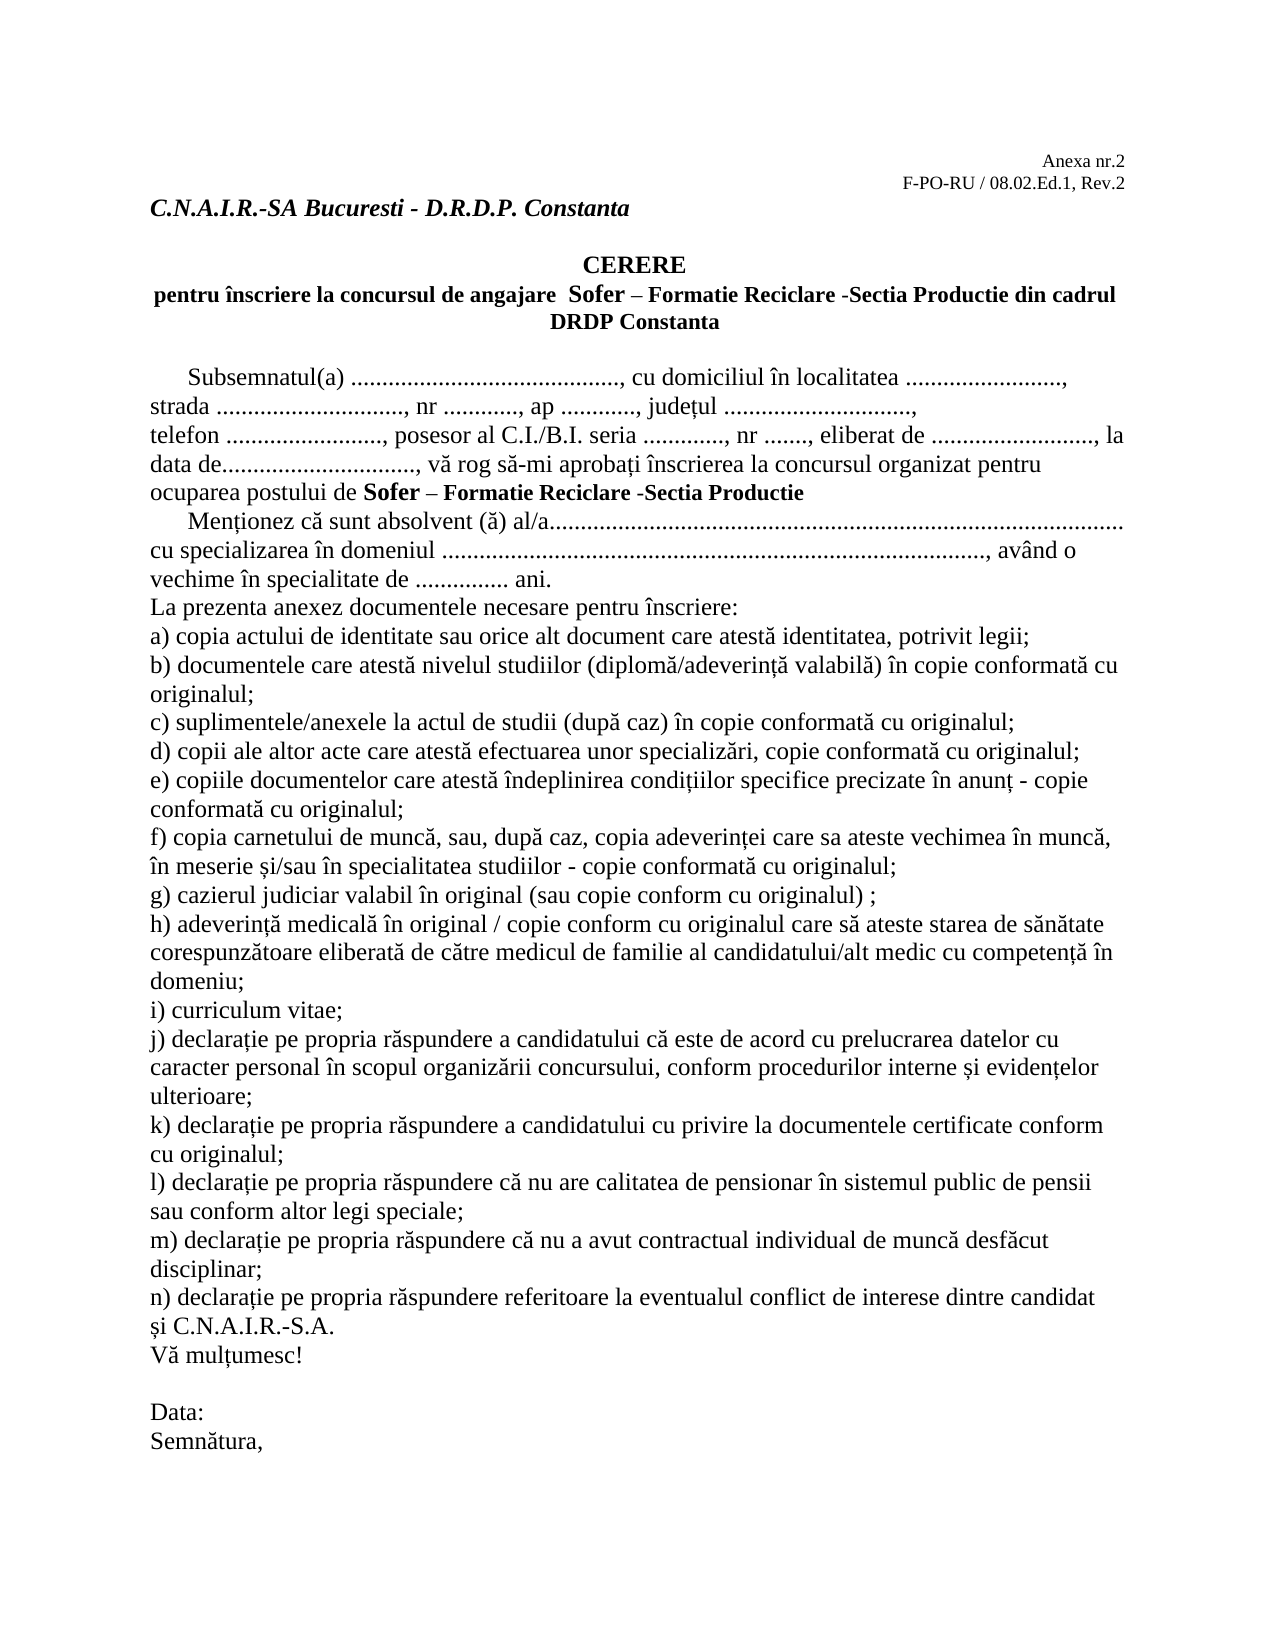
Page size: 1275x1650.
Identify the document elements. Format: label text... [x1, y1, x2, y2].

text Subsemnatul(a) ..........................................., cu domiciliul în localitatea ........................., strada .............................., nr ............, ap ............, județul .............................., telefon ........................., posesor al C.I./B.I. seria ............., nr ......., eliberat de .........................., la data de..............................., vă rog să-mi aprobați înscrierea la concursul organizat pentru ocuparea postului de Sofer – Formatie Reciclare -Sectia Productie [150, 362, 1125, 506]
text Menționez că sunt absolvent (ă) al/a............................................................................................ cu specializarea în domeniul ......................................................................................., având o vechime în specialitate de ............... ani. [150, 506, 1125, 592]
text m) declarație pe propria răspundere că nu a avut contractual individual de muncă desfăcut disciplinar; [150, 1225, 1125, 1282]
text Data: Semnătura, [150, 1397, 1116, 1455]
text Anexa nr.2 [150, 150, 1125, 172]
text a) copia actului de identitate sau orice alt document care atestă identitatea, potrivit legii; b) documentele care atestă nivelul studiilor (diplomă/adeverință valabilă) în copie conformată cu originalul; c) suplimentele/anexele la actul de studii (după caz) în copie conformată cu originalul; d) copii ale altor acte care atestă efectuarea unor specializări, copie conformată cu originalul; e) copiile documentelor care atestă îndeplinirea condițiilor specifice precizate în anunț - copie conformată cu originalul; f) copia carnetului de muncă, sau, după caz, copia adeverinței care sa ateste vechimea în muncă, în meserie și/sau în specialitatea studiilor - copie conformată cu originalul; g) cazierul judiciar valabil în original (sau copie conform cu originalul) ; h) adeverință medicală în original / copie conform cu originalul care să ateste starea de sănătate corespunzătoare eliberată de către medicul de familie al candidatului/alt medic cu competență în domeniu; i) curriculum vitae; j) declarație pe propria răspundere a candidatului că este de acord cu prelucrarea datelor cu caracter personal în scopul organizării concursului, conform procedurilor interne și evidențelor ulterioare; [150, 621, 1125, 1110]
text La prezenta anexez documentele necesare pentru înscriere: [150, 592, 1125, 621]
text l) declarație pe propria răspundere că nu are calitatea de pensionar în sistemul public de pensii sau conform altor legi speciale; [150, 1167, 1116, 1225]
text F-PO-RU / 08.02.Ed.1, Rev.2 [150, 172, 1125, 193]
text n) declarație pe propria răspundere referitoare la eventualul conflict de interese dintre candidat și C.N.A.I.R.-S.A. [150, 1282, 1116, 1340]
text C.N.A.I.R.-SA Bucuresti - D.R.D.P. Constanta [150, 193, 1125, 222]
text CERERE pentru înscriere la concursul de angajare Sofer – Formatie Reciclare -Sectia Productie din cadrul [150, 251, 1125, 308]
text Vă mulțumesc! [150, 1340, 1116, 1369]
text DRDP Constanta [150, 308, 1125, 334]
text k) declarație pe propria răspundere a candidatului cu privire la documentele certificate conform cu originalul; [150, 1110, 1125, 1167]
